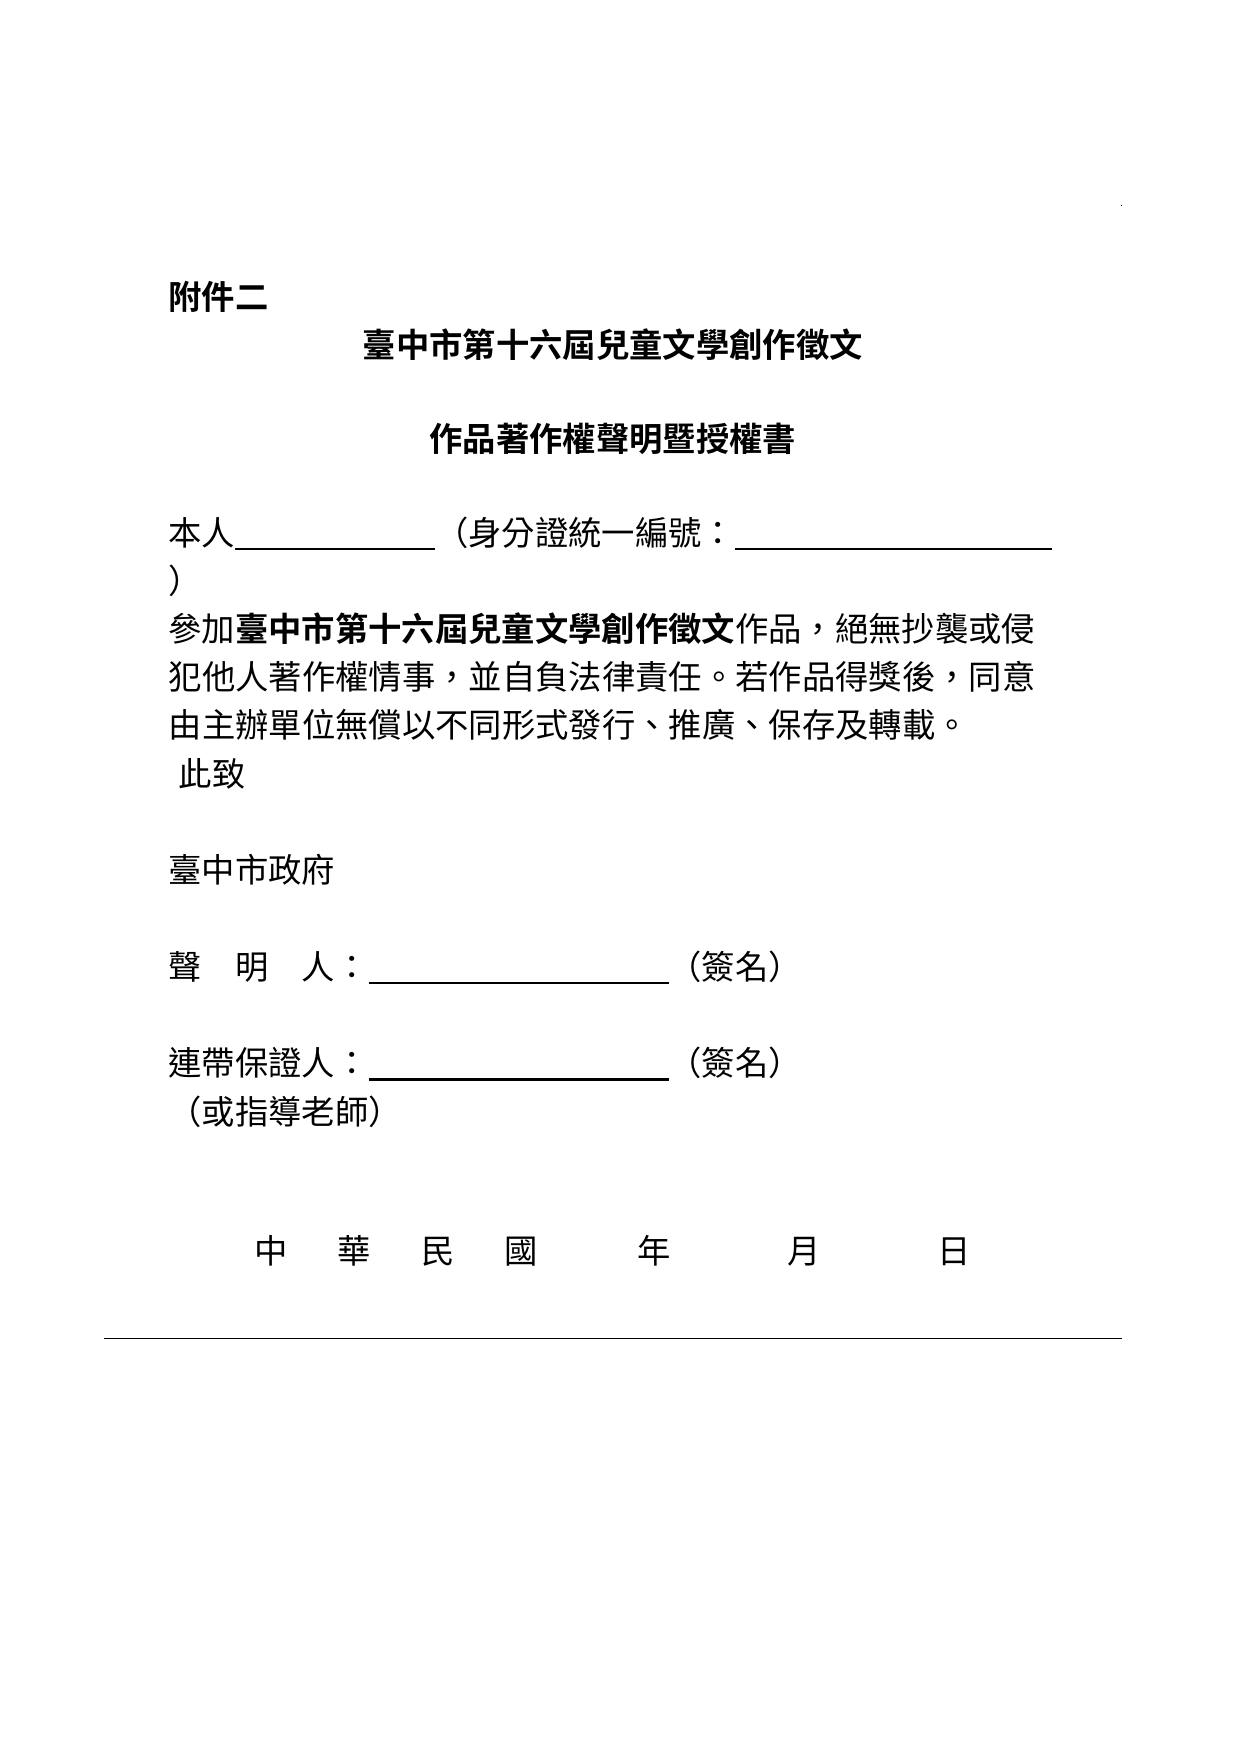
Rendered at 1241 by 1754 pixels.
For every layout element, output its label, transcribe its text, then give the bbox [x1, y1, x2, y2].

subtitle 中 華 民 國 年 月 日 [104, 1159, 1121, 1337]
subtitle 聲 明 人： （簽名） [104, 876, 1121, 972]
subtitle 連帶保證人： （簽名） [104, 972, 1121, 1020]
subtitle 臺中市政府 [104, 779, 1121, 876]
subtitle 附件二 [104, 207, 1121, 254]
subtitle 此致 [104, 682, 1121, 779]
subtitle 作品著作權聲明暨授權書 [104, 347, 1121, 441]
subtitle 本人 （身分證統一編號： ） [104, 441, 1121, 538]
subtitle 臺中市第十六屆兒童文學創作徵文 [104, 254, 1121, 347]
subtitle （或指導老師） [104, 1020, 1121, 1134]
subtitle 參加臺中市第十六屆兒童文學創作徵文作品，絕無抄襲或侵犯他人著作權情事，並自負法律責任。若作品得獎後，同意由主辦單位無償以不同形式發行、推廣、保存及轉載。 [104, 538, 1121, 682]
